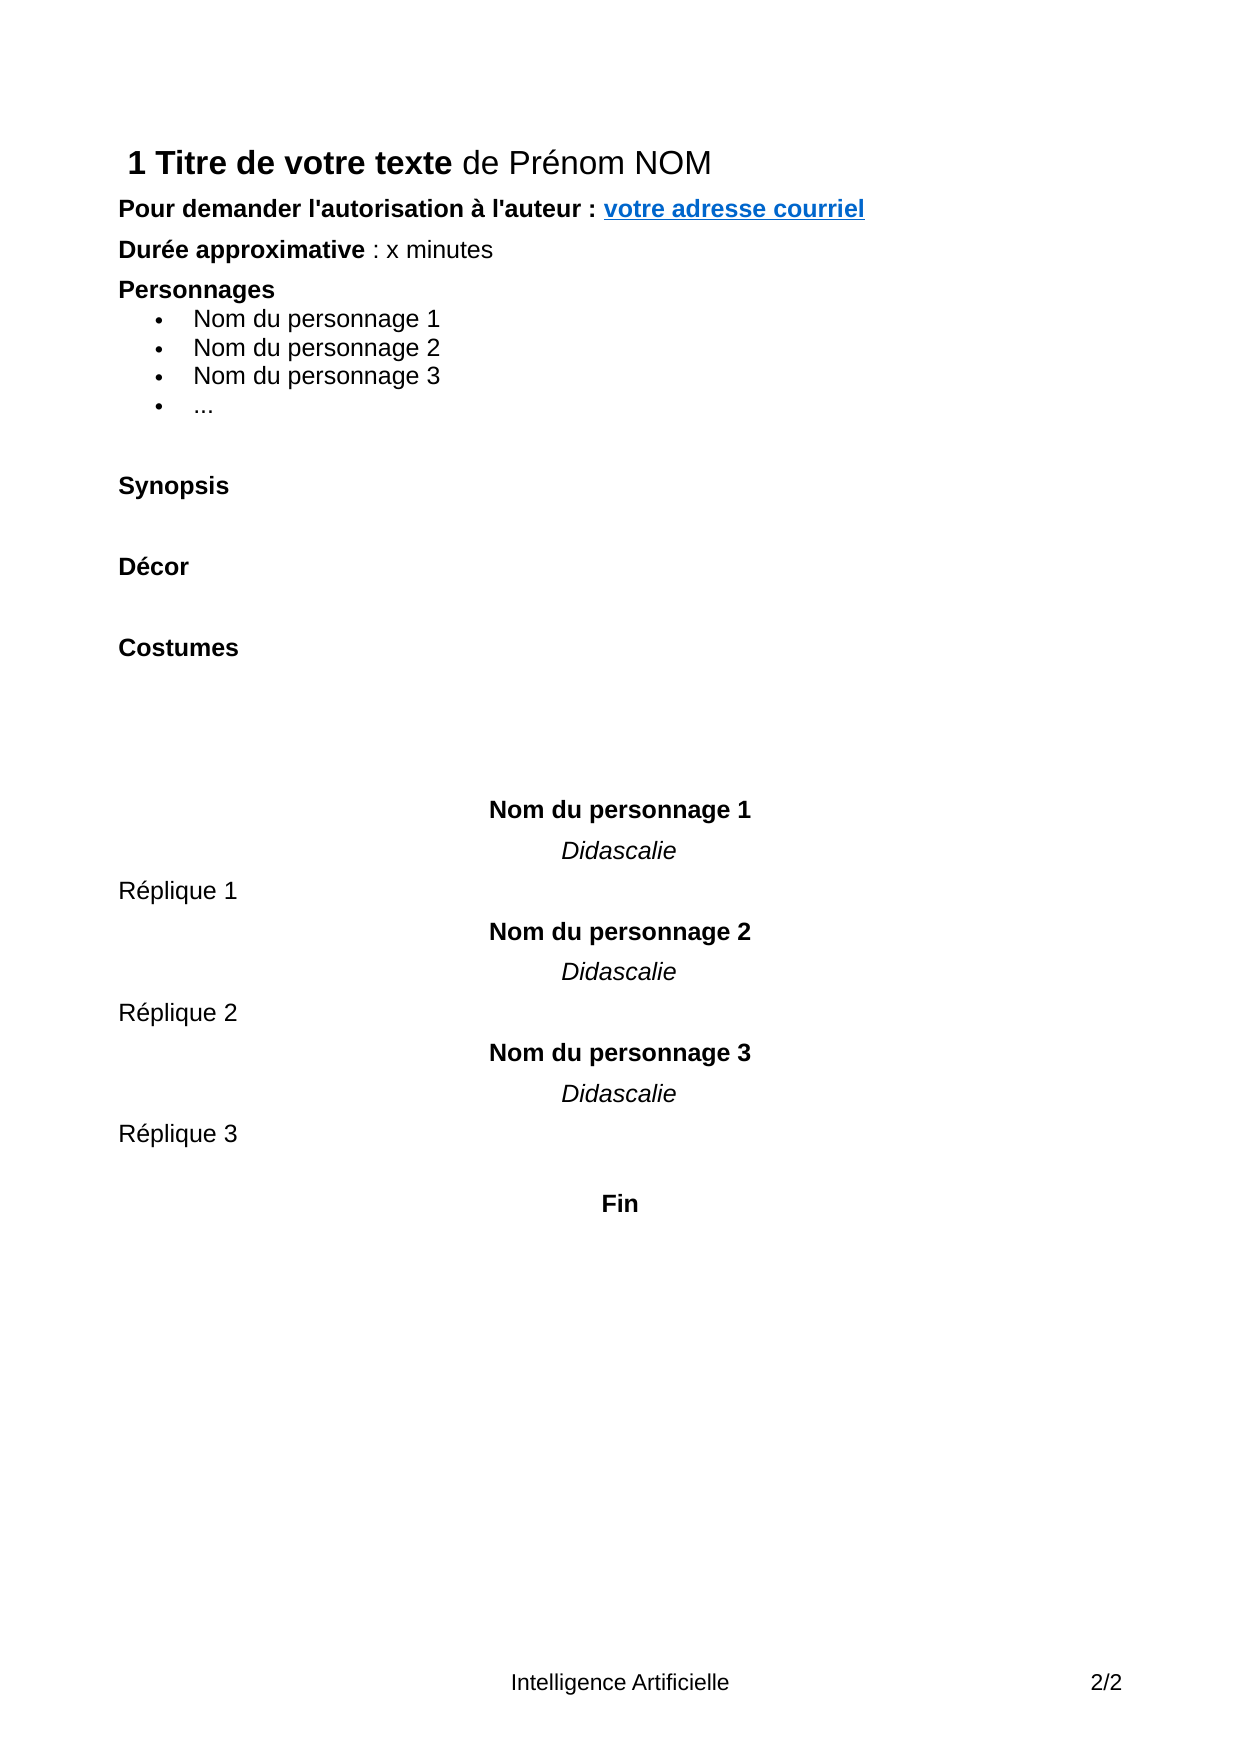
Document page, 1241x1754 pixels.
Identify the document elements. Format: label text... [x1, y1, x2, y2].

text Personnages [118, 275, 1122, 304]
text Synopsis [118, 471, 1122, 500]
text Réplique 1 [118, 876, 1122, 905]
text Nom du personnage 1 [118, 795, 1122, 824]
text Durée approximative : x minutes [118, 234, 1122, 263]
text Réplique 2 [118, 998, 1122, 1027]
text Décor [118, 552, 1122, 581]
text Réplique 3 [118, 1119, 1122, 1148]
text Fin [118, 1189, 1122, 1217]
text Didascalie [118, 1079, 1122, 1108]
list Nom du personnage 1 [156, 304, 1122, 333]
list ... [156, 390, 1122, 419]
text Pour demander l'autorisation à l'auteur : votre adresse courriel [118, 194, 1122, 223]
text Nom du personnage 3 [118, 1038, 1122, 1067]
text Didascalie [118, 836, 1122, 864]
subtitle Titre de votre texte de Prénom NOM [118, 143, 1122, 182]
text Costumes [118, 633, 1122, 662]
text Nom du personnage 2 [118, 917, 1122, 946]
list Nom du personnage 2 [156, 333, 1122, 361]
list Nom du personnage 3 [156, 361, 1122, 390]
text Didascalie [118, 957, 1122, 986]
